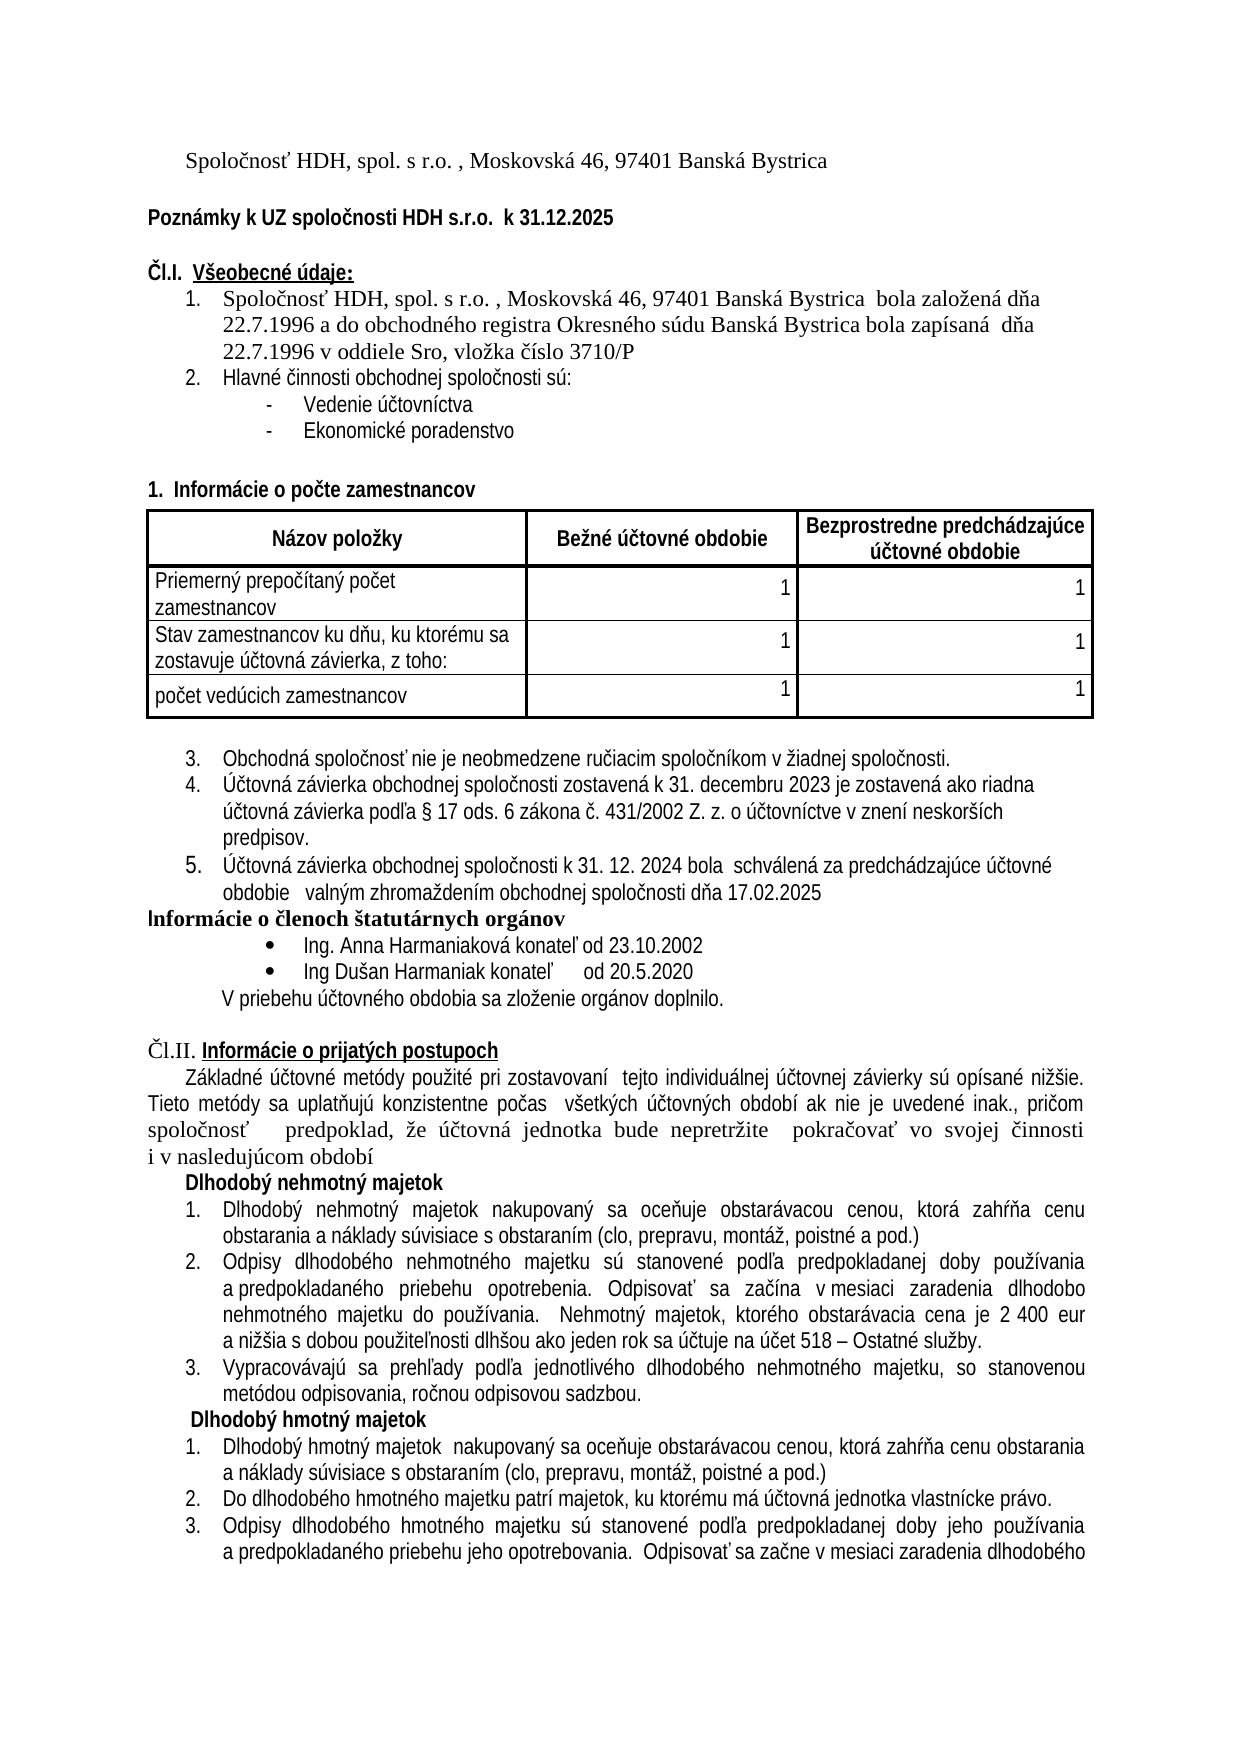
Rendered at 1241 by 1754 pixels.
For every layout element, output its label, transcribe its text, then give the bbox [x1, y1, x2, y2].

list Ing. Anna Harmaniaková konateľ od 23.10.2002 [266, 932, 1093, 958]
table_cell Stav zamestnancov ku dňu, ku ktorému sa zostavuje účtovná závierka, z toho: [149, 621, 525, 674]
table_cell 1 [799, 568, 1091, 620]
text Čl.II. Informácie o prijatých postupoch [148, 1037, 1093, 1064]
text Dlhodobý nehmotný majetok [148, 1169, 1085, 1196]
list Ing Dušan Harmaniak konateľ od 20.5.2020 [266, 958, 1093, 984]
list Do dlhodobého hmotného majetku patrí majetok, ku ktorému má účtovná jednotka vlastnícke právo. [185, 1485, 1085, 1512]
list Hlavné činnosti obchodnej spoločnosti sú: [185, 364, 1093, 391]
table_cell 1 [528, 621, 796, 674]
list Spoločnosť HDH, spol. s r.o. , Moskovská 46, 97401 Banská Bystrica bola založená dňa 22.7.1996 a do obchodného registra Okresného súdu Banská Bystrica bola zapísaná dňa 22.7.1996 v oddiele Sro, vložka číslo 3710/P [185, 285, 1085, 364]
text V priebehu účtovného obdobia sa zloženie orgánov doplnilo. [148, 984, 1093, 1011]
list Dlhodobý hmotný majetok nakupovaný sa oceňuje obstarávacou cenou, ktorá zahŕňa cenu obstarania a náklady súvisiace s obstaraním (clo, prepravu, montáž, poistné a pod.) [185, 1433, 1085, 1485]
list Vypracovávajú sa prehľady podľa jednotlivého dlhodobého nehmotného majetku, so stanovenou metódou odpisovania, ročnou odpisovou sadzbou. [185, 1354, 1085, 1406]
text Dlhodobý hmotný majetok [148, 1406, 1085, 1433]
list Ekonomické poradenstvo [266, 417, 1093, 443]
list Obchodná spoločnosť nie je neobmedzene ručiacim spoločníkom v žiadnej spoločnosti. [185, 745, 1093, 771]
table_cell 1 [799, 675, 1091, 716]
table_cell 1 [528, 568, 796, 620]
list Účtovná závierka obchodnej spoločnosti zostavená k 31. decembru 2023 je zostavená ako riadna účtovná závierka podľa § 17 ods. 6 zákona č. 431/2002 Z. z. o účtovníctve v znení neskorších predpisov. [185, 771, 1093, 850]
table_header Bezprostredne predchádzajúce účtovné obdobie [799, 512, 1091, 564]
list Účtovná závierka obchodnej spoločnosti k 31. 12. 2024 bola schválená za predchádzajúce účtovné obdobie valným zhromaždením obchodnej spoločnosti dňa 17.02.2025 [185, 850, 1093, 905]
text Informácie o členoch štatutárnych orgánov [148, 905, 1085, 932]
text Čl.I. Všeobecné údaje: [148, 258, 1085, 285]
table_cell 1 [799, 621, 1091, 674]
text Poznámky k UZ spoločnosti HDH s.r.o. k 31.12.2025 [148, 203, 1093, 230]
text Základné účtovné metódy použité pri zostavovaní tejto individuálnej účtovnej závierky sú opísané nižšie. Tieto metódy sa uplatňujú konzistentne počas všetkých účtovných období ak nie je uvedené inak., pričom spoločnosť predpoklad, že účtovná jednotka bude nepretržite pokračovať vo svojej činnosti i v nasledujúcom období [148, 1064, 1085, 1169]
subtitle 1. Informácie o počte zamestnancov [148, 476, 1093, 502]
list Vedenie účtovníctva [266, 391, 1093, 417]
table_cell Priemerný prepočítaný počet zamestnancov [149, 568, 525, 620]
table_cell 1 [528, 675, 796, 716]
table_header Bežné účtovné obdobie [528, 512, 796, 564]
list Odpisy dlhodobého nehmotného majetku sú stanovené podľa predpokladanej doby používania a predpokladaného priebehu opotrebenia. Odpisovať sa začína v mesiaci zaradenia dlhodobo nehmotného majetku do používania. Nehmotný majetok, ktorého obstarávacia cena je 2 400 eur a nižšia s dobou použiteľnosti dlhšou ako jeden rok sa účtuje na účet 518 – Ostatné služby. [185, 1248, 1085, 1354]
table_header Názov položky [149, 512, 525, 564]
list Dlhodobý nehmotný majetok nakupovaný sa oceňuje obstarávacou cenou, ktorá zahŕňa cenu obstarania a náklady súvisiace s obstaraním (clo, prepravu, montáž, poistné a pod.) [185, 1196, 1085, 1248]
list Odpisy dlhodobého hmotného majetku sú stanovené podľa predpokladanej doby jeho používania a predpokladaného priebehu jeho opotrebovania. Odpisovať sa začne v mesiaci zaradenia dlhodobého [185, 1512, 1085, 1564]
table_cell počet vedúcich zamestnancov [149, 675, 525, 716]
